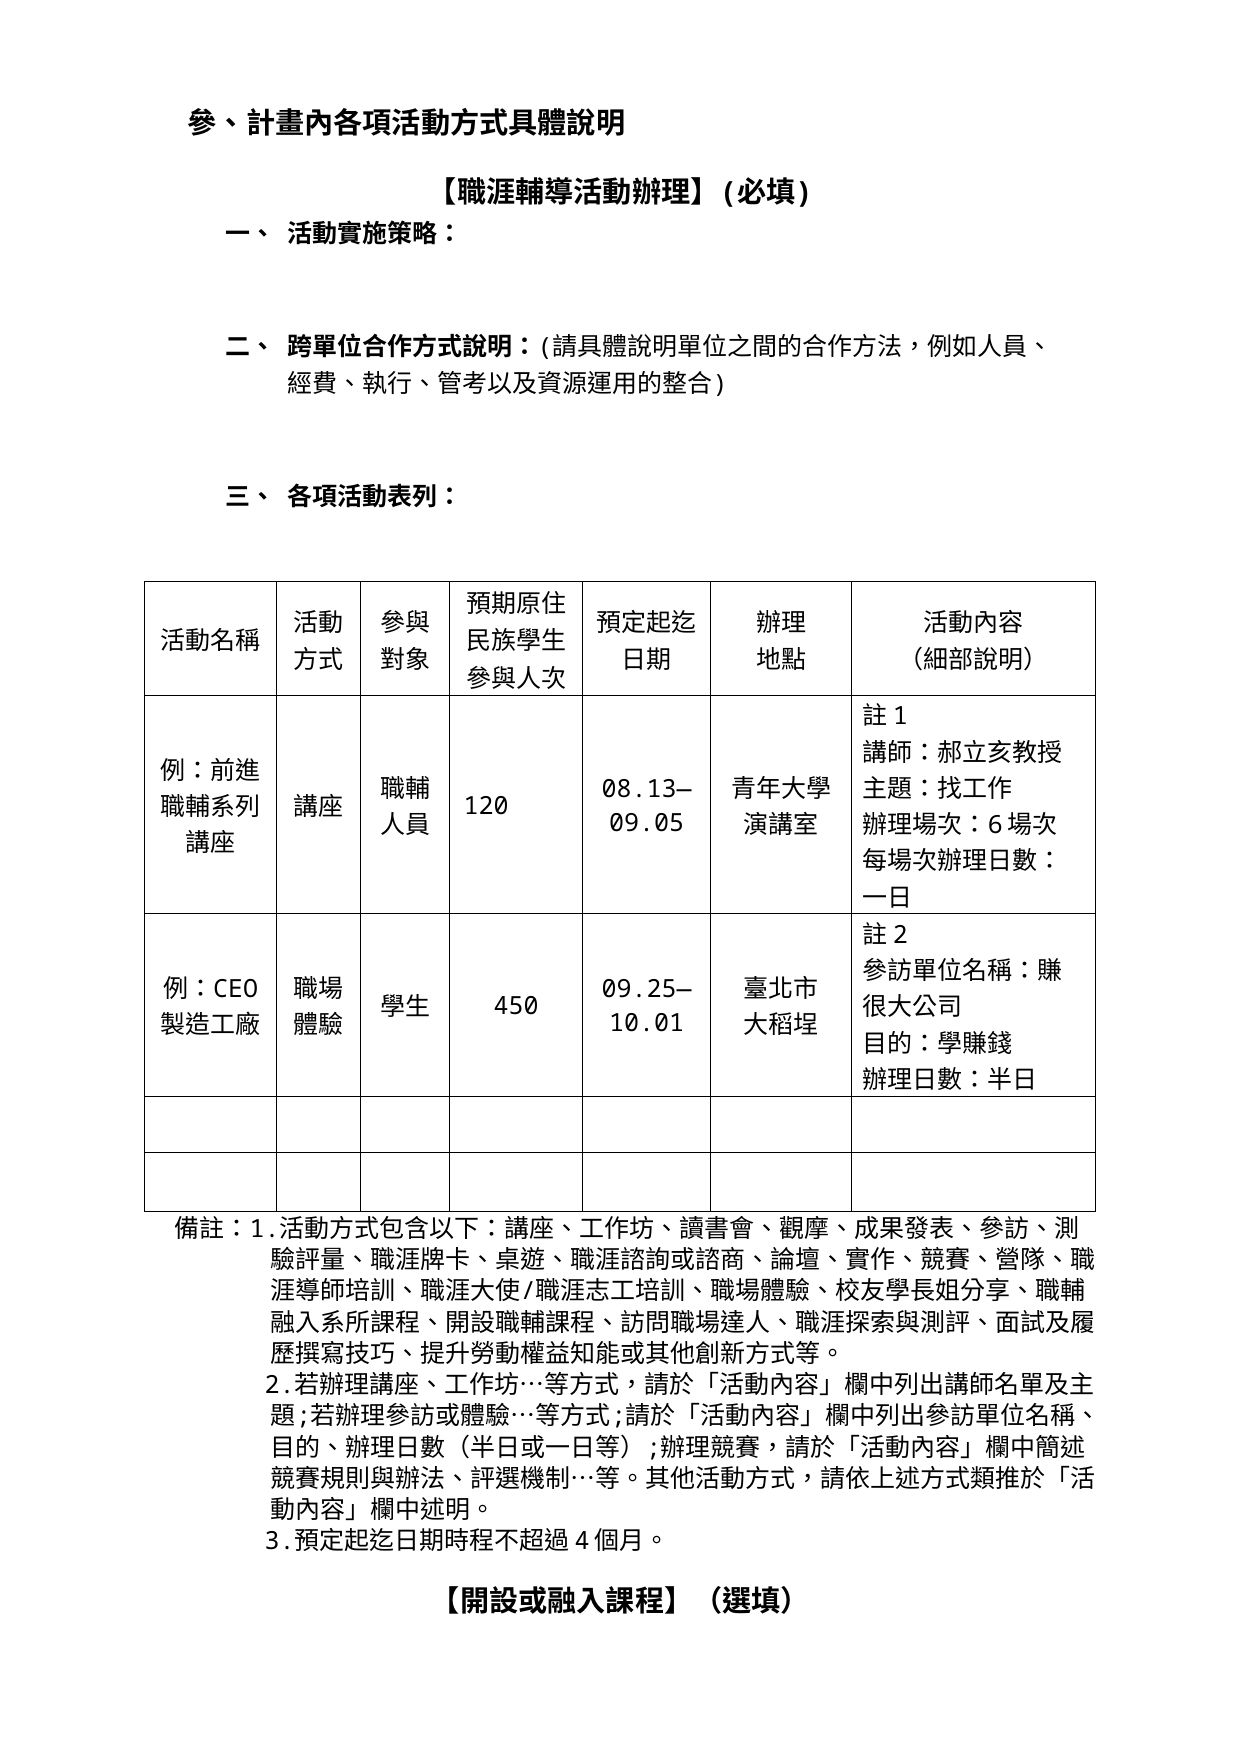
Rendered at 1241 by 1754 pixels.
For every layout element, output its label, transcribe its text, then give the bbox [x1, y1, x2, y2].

table_cell [361, 1097, 449, 1152]
table_cell 註2 參訪單位名稱：賺很大公司 目的：學賺錢 辦理日數：半日 [852, 914, 1095, 1096]
list 跨單位合作方式說明：(請具體說明單位之間的合作方法，例如人員、經費、執行、管考以及資源運用的整合) [225, 325, 1053, 400]
table_cell 09.25— 10.01 [583, 914, 710, 1096]
table_header 活動內容 （細部說明） [852, 582, 1095, 695]
table_cell [450, 1153, 582, 1211]
table_cell [583, 1097, 710, 1152]
table_cell 學生 [361, 914, 449, 1096]
text 【開設或融入課程】（選填） [187, 1575, 1053, 1621]
table_cell 例：CEO 製造工廠 [145, 914, 276, 1096]
table_cell [711, 1153, 851, 1211]
table_cell 臺北市 大稻埕 [711, 914, 851, 1096]
table_cell [852, 1097, 1095, 1152]
table_cell [145, 1097, 276, 1152]
table_header 活動名稱 [145, 582, 276, 695]
table_cell [583, 1153, 710, 1211]
table_cell 120 [450, 696, 582, 913]
text 3.預定起迄日期時程不超過4個月。 [174, 1525, 1103, 1556]
text 備註：1.活動方式包含以下：講座、工作坊、讀書會、觀摩、成果發表、參訪、測驗評量、職涯牌卡、桌遊、職涯諮詢或諮商、論壇、實作、競賽、營隊、職涯導師培訓、職涯大使/職涯志工培訓、職場體驗、校友學長姐分享、職輔融入系所課程、開設職輔課程、訪問職場達人、職涯探索與測評、面試及履歷撰寫技巧、提升勞動權益知能或其他創新方式等。 [174, 1212, 1103, 1368]
table_cell 08.13— 09.05 [583, 696, 710, 913]
table_cell [852, 1153, 1095, 1211]
list 活動實施策略： [225, 212, 1053, 250]
text 2.若辦理講座、工作坊…等方式，請於「活動內容」欄中列出講師名單及主題;若辦理參訪或體驗…等方式;請於「活動內容」欄中列出參訪單位名稱、目的、辦理日數（半日或一日等）;辦理競賽，請於「活動內容」欄中簡述競賽規則與辦法、評選機制…等。其他活動方式，請依上述方式類推於「活動內容」欄中述明。 [174, 1368, 1103, 1525]
text 【職涯輔導活動辦理】(必填) [187, 162, 1053, 212]
table_cell 講座 [277, 696, 360, 913]
table_header 參與對象 [361, 582, 449, 695]
table_cell 青年大學演講室 [711, 696, 851, 913]
text 參、計畫內各項活動方式具體說明 [187, 94, 1053, 144]
table_cell [277, 1097, 360, 1152]
table_cell 例：前進職輔系列講座 [145, 696, 276, 913]
table_cell 註1 講師：郝立亥教授 主題：找工作 辦理場次：6場次 每場次辦理日數：一日 [852, 696, 1095, 913]
table_cell [361, 1153, 449, 1211]
table_header 預定起迄日期 [583, 582, 710, 695]
table_cell 450 [450, 914, 582, 1096]
table_cell [711, 1097, 851, 1152]
table_header 預期原住民族學生 參與人次 [450, 582, 582, 695]
table_cell [277, 1153, 360, 1211]
list 各項活動表列： [225, 475, 1053, 512]
table_cell 職場體驗 [277, 914, 360, 1096]
table_cell 職輔人員 [361, 696, 449, 913]
table_cell [450, 1097, 582, 1152]
table_header 辦理 地點 [711, 582, 851, 695]
table_header 活動方式 [277, 582, 360, 695]
table_cell [145, 1153, 276, 1211]
